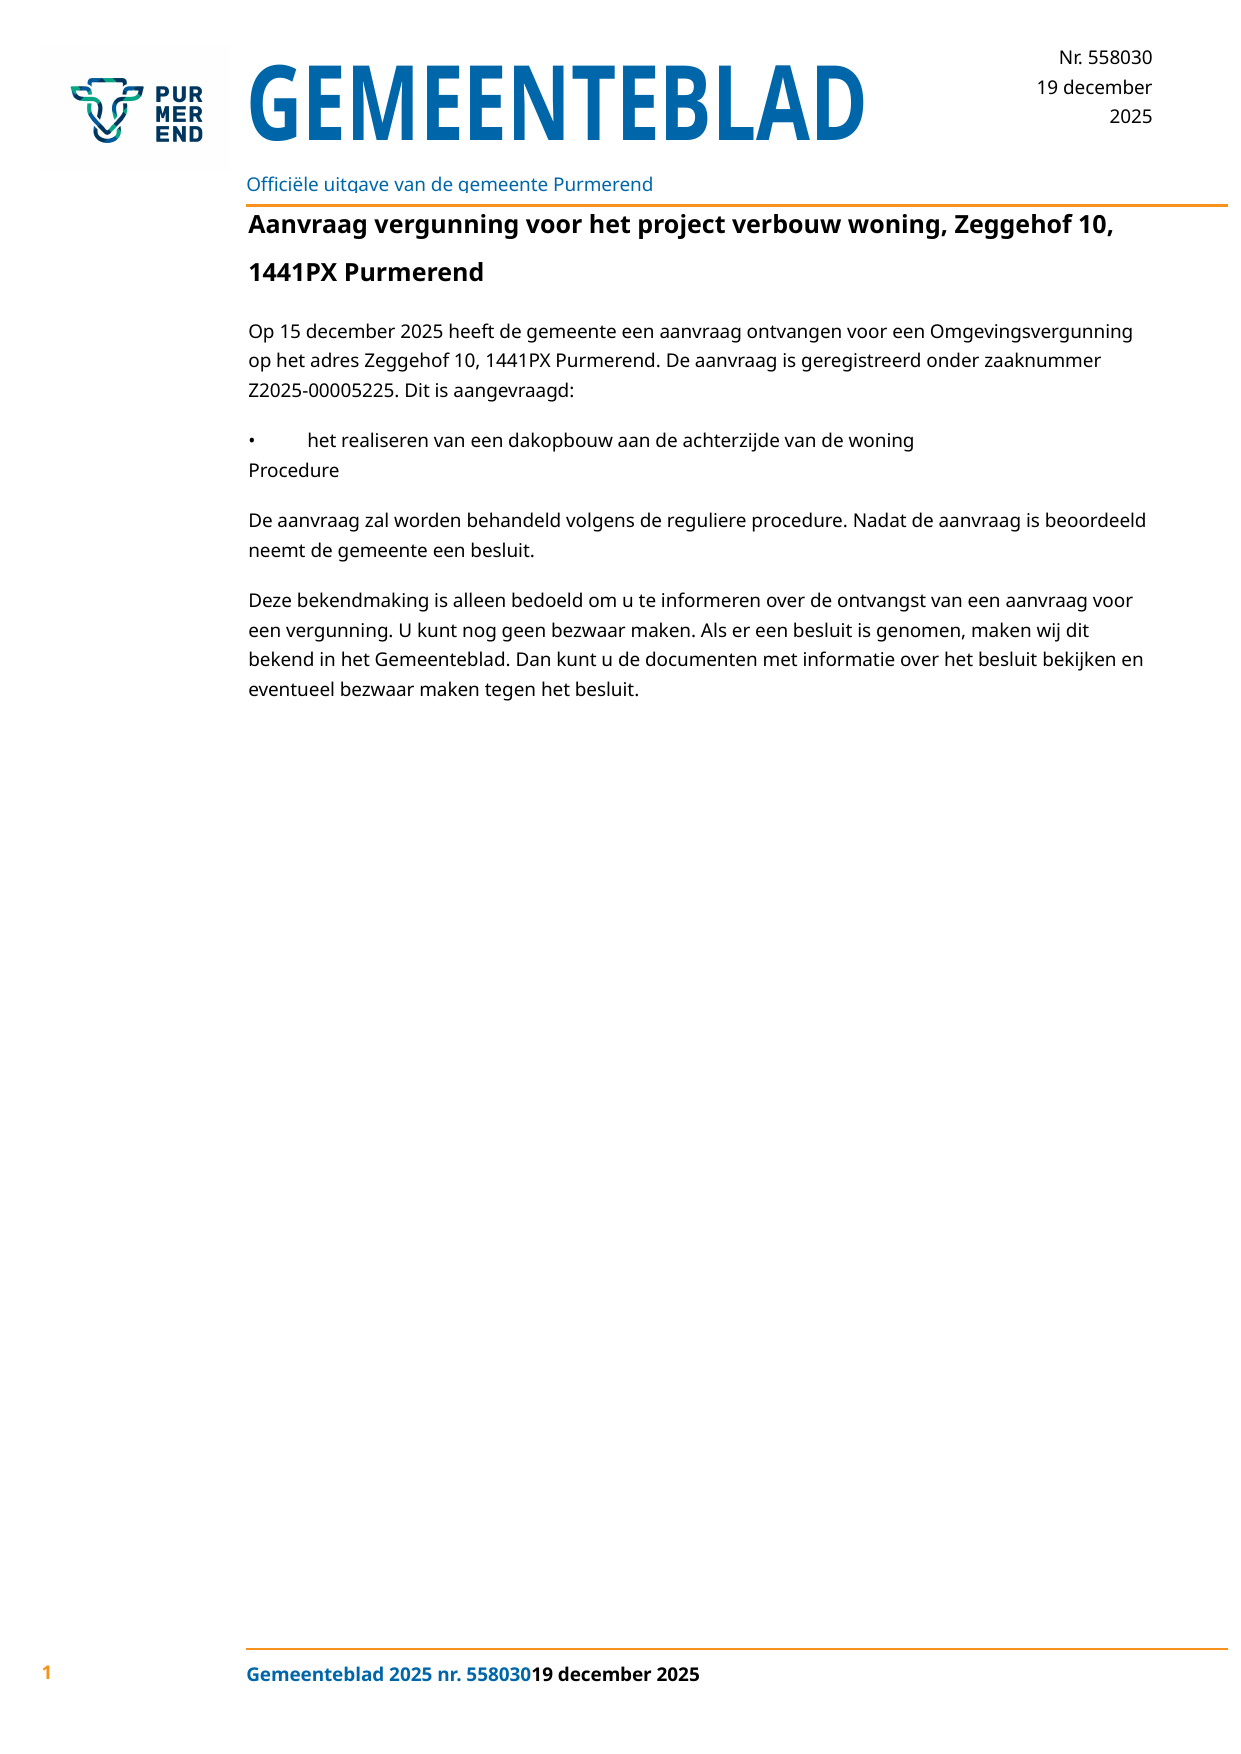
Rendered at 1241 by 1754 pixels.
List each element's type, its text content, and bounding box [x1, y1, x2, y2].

text Procedure [248, 457, 1152, 483]
list het realiseren van een dakopbouw aan de achterzijde van de woning [248, 427, 1152, 453]
text De aanvraag zal worden behandeld volgens de reguliere procedure. Nadat de aanvraag is beoordeeld neemt de gemeente een besluit. [248, 507, 1152, 563]
picture [41, 47, 231, 172]
text Deze bekendmaking is alleen bedoeld om u te informeren over de ontvangst van een aanvraag voor een vergunning. U kunt nog geen bezwaar maken. Als er een besluit is genomen, maken wij dit bekend in het Gemeenteblad. Dan kunt u de documenten met informatie over het besluit bekijken en eventueel bezwaar maken tegen het besluit. [248, 587, 1152, 702]
text Op 15 december 2025 heeft de gemeente een aanvraag ontvangen voor een Omgevingsvergunning op het adres Zeggehof 10, 1441PX Purmerend. De aanvraag is geregistreerd onder zaaknummer Z2025-00005225. Dit is aangevraagd: [248, 318, 1152, 403]
text Aanvraag vergunning voor het project verbouw woning, Zeggehof 10, 1441PX Purmerend [248, 207, 1152, 288]
